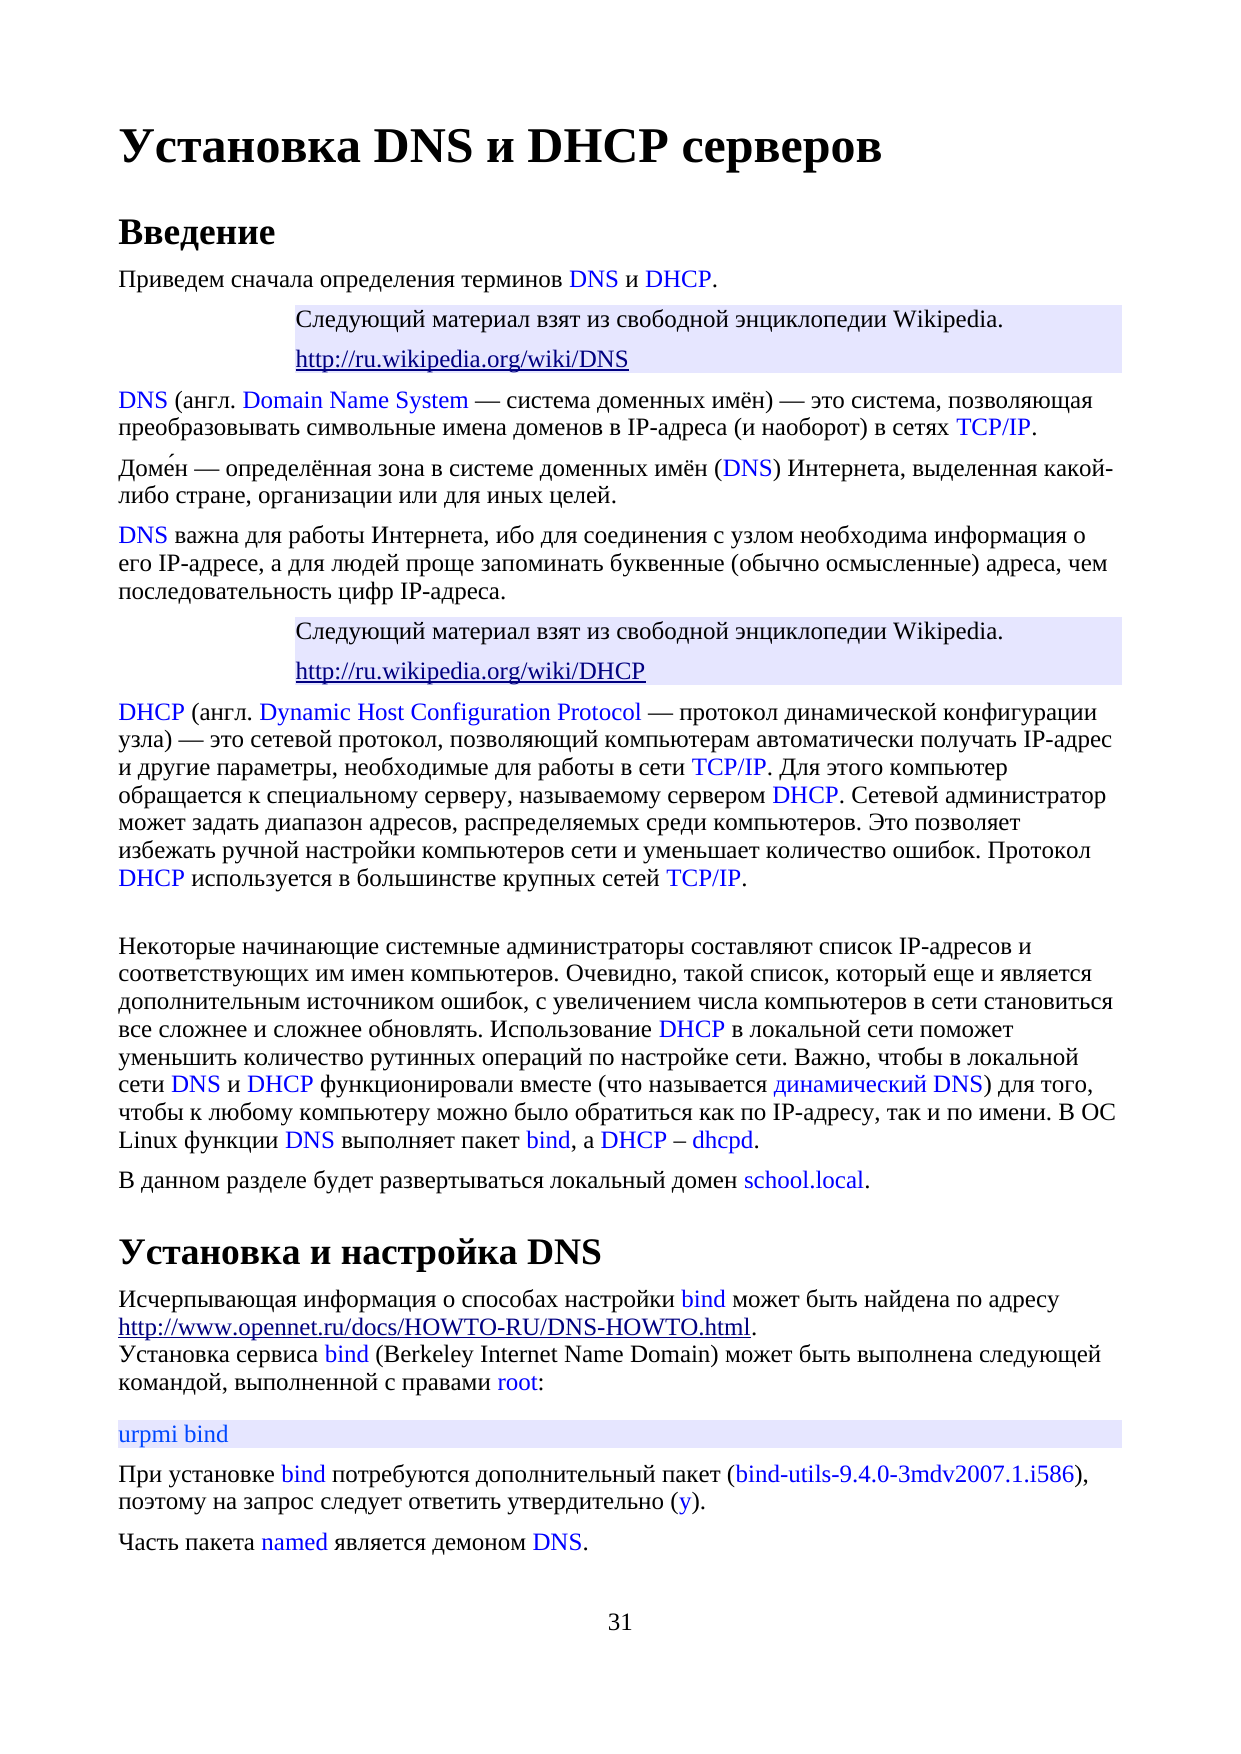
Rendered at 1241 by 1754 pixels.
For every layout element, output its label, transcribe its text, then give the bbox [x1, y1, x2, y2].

text DNS важна для работы Интернета, ибо для соединения с узлом необходима информация о его IP-адресе, а для людей проще запоминать буквенные (обычно осмысленные) адреса, чем последовательность цифр IP-адреса. [118, 522, 1122, 605]
text В данном разделе будет развертываться локальный домен school.local. [118, 1166, 1122, 1194]
subtitle Установка DNS и DHCP серверов [118, 118, 1122, 173]
text Следующий материал взят из свободной энциклопедии Wikipedia. [295, 617, 1122, 645]
text Приведем сначала определения терминов DNS и DHCP. [118, 265, 1122, 293]
subtitle Установка и настройка DNS [118, 1231, 1122, 1273]
text При установке bind потребуются дополнительный пакет (bind-utils-9.4.0-3mdv2007.1.i586), поэтому на запрос следует ответить утвердительно (y). [118, 1460, 1122, 1515]
text Исчерпывающая информация о способах настройки bind может быть найдена по адресу http://www.opennet.ru/docs/HOWTO-RU/DNS-HOWTO.html. Установка сервиса bind (Berkeley Internet Name Domain) может быть выполнена следующей командой, выполненной с правами root: [118, 1285, 1122, 1396]
text http://ru.wikipedia.org/wiki/DHCP [295, 657, 1122, 685]
text Часть пакета named является демоном DNS. [118, 1528, 1122, 1555]
text http://ru.wikipedia.org/wiki/DNS [295, 346, 1122, 373]
text Некоторые начинающие системные администраторы составляют список IP-адресов и соответствующих им имен компьютеров. Очевидно, такой список, который еще и является дополнительным источником ошибок, с увеличением числа компьютеров в сети становиться все сложнее и сложнее обновлять. Использование DHCP в локальной сети поможет уменьшить количество рутинных операций по настройке сети. Важно, чтобы в локальной сети DNS и DHCP функционировали вместе (что называется динамический DNS) для того, чтобы к любому компьютеру можно было обратиться как по IP-адресу, так и по имени. В ОС Linux функции DNS выполняет пакет bind, а DHCP – dhcpd. [118, 932, 1122, 1153]
text Следующий материал взят из свободной энциклопедии Wikipedia. [295, 305, 1122, 333]
text urpmi bind [118, 1420, 1122, 1448]
subtitle Введение [118, 211, 1122, 253]
text Доме́н — определённая зона в системе доменных имён (DNS) Интернета, выделенная какой-либо стране, организации или для иных целей. [118, 454, 1122, 509]
text DNS (англ. Domain Name System — система доменных имён) — это система, позволяющая преобразовывать символьные имена доменов в IP-адреса (и наоборот) в сетях TCP/IP. [118, 386, 1122, 441]
text DHCP (англ. Dynamic Host Configuration Protocol — протокол динамической конфигурации узла) — это сетевой протокол, позволяющий компьютерам автоматически получать IP-адрес и другие параметры, необходимые для работы в сети TCP/IP. Для этого компьютер обращается к специальному серверу, называемому сервером DHCP. Сетевой администратор может задать диапазон адресов, распределяемых среди компьютеров. Это позволяет избежать ручной настройки компьютеров сети и уменьшает количество ошибок. Протокол DHCP используется в большинстве крупных сетей TCP/IP. [118, 698, 1122, 892]
